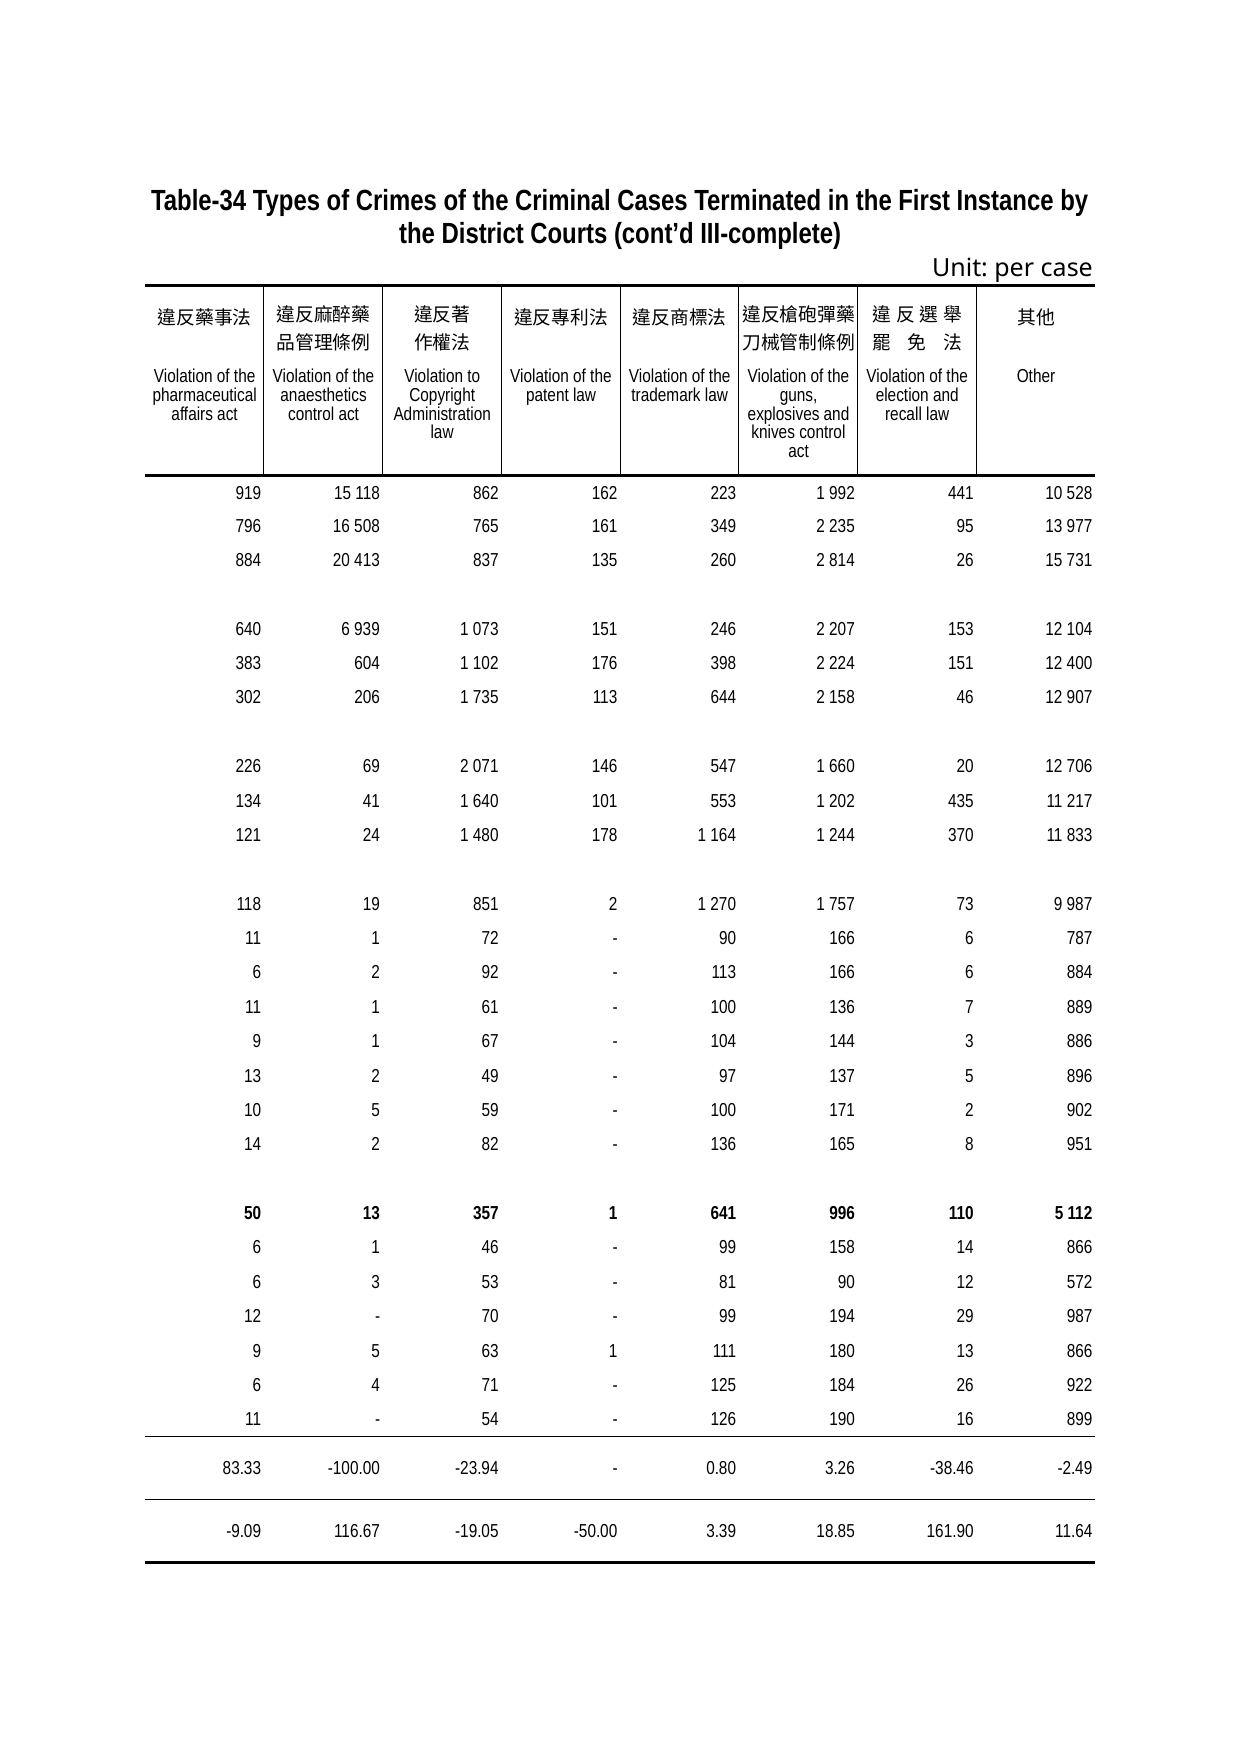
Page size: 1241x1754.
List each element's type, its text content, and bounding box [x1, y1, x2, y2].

table_header 違反麻醉藥 品管理條例 [264, 287, 382, 367]
table_cell 158 [739, 1230, 858, 1264]
table_cell - [501, 1024, 620, 1058]
table_cell 15 731 [976, 543, 1095, 577]
table_cell 116.67 [264, 1500, 383, 1561]
table_cell 246 [620, 611, 739, 646]
table_cell [145, 852, 264, 886]
table_cell 165 [739, 1127, 858, 1161]
table_cell - [501, 955, 620, 989]
table_cell - [501, 1299, 620, 1333]
table_cell 1 [264, 921, 383, 955]
table_cell 19 [264, 886, 383, 921]
table_cell 889 [976, 989, 1095, 1024]
table_cell 190 [739, 1402, 858, 1436]
table_cell 547 [620, 749, 739, 783]
table_cell - [501, 989, 620, 1024]
text Table-34 Types of Crimes of the Criminal Cases Terminated in the First Instance by the District Courts (cont’d III-complete) [148, 183, 1092, 250]
table_cell 11 833 [976, 818, 1095, 852]
table_cell 12 104 [976, 611, 1095, 646]
table_cell 6 [145, 1368, 264, 1402]
table_header 違反商標法 [621, 287, 738, 367]
table_cell 59 [383, 1093, 501, 1127]
table_header 違反專利法 [502, 287, 620, 367]
table_cell 151 [858, 646, 976, 680]
table_cell 7 [858, 989, 976, 1024]
table_cell 13 [858, 1333, 976, 1367]
table_cell 113 [620, 955, 739, 989]
table_cell 11 217 [976, 783, 1095, 817]
table_header 其他 [977, 287, 1095, 367]
table_cell 2 814 [739, 543, 858, 577]
table_cell Violation of the anaesthetics control act [264, 368, 382, 471]
table_cell 787 [976, 921, 1095, 955]
table_cell 14 [858, 1230, 976, 1264]
table_cell 765 [383, 508, 501, 542]
table_cell 12 [858, 1264, 976, 1299]
table_cell 178 [501, 818, 620, 852]
table_cell 899 [976, 1402, 1095, 1436]
table_cell 13 [145, 1058, 264, 1092]
table_cell [976, 852, 1095, 886]
table_cell 862 [383, 477, 501, 508]
table_cell [620, 577, 739, 611]
table_cell Violation to Copyright Administration law [383, 368, 501, 471]
table_cell - [501, 1058, 620, 1092]
table_cell 61 [383, 989, 501, 1024]
table_cell 161.90 [858, 1500, 976, 1561]
table_cell 81 [620, 1264, 739, 1299]
table_cell [739, 714, 858, 749]
table_cell 6 [145, 955, 264, 989]
table_cell -50.00 [501, 1500, 620, 1561]
table_cell [383, 714, 501, 749]
table_cell [858, 852, 976, 886]
table_cell 5 [264, 1333, 383, 1367]
table_cell - [501, 1093, 620, 1127]
table_cell 1 757 [739, 886, 858, 921]
table_cell 5 112 [976, 1196, 1095, 1230]
table_cell 1 480 [383, 818, 501, 852]
table_cell 866 [976, 1333, 1095, 1367]
table_cell 837 [383, 543, 501, 577]
table_cell 1 202 [739, 783, 858, 817]
table_cell 6 [145, 1264, 264, 1299]
table_cell 126 [620, 1402, 739, 1436]
table_cell 370 [858, 818, 976, 852]
table_cell 166 [739, 955, 858, 989]
table_cell 161 [501, 508, 620, 542]
table_cell 1 [264, 1024, 383, 1058]
table_cell 194 [739, 1299, 858, 1333]
table_cell 136 [739, 989, 858, 1024]
table_cell 641 [620, 1196, 739, 1230]
table_cell 6 [858, 955, 976, 989]
table_cell 0.80 [620, 1437, 739, 1499]
table_cell 69 [264, 749, 383, 783]
table_cell 113 [501, 680, 620, 714]
table_cell 3.26 [739, 1437, 858, 1499]
table_cell 435 [858, 783, 976, 817]
table_cell 398 [620, 646, 739, 680]
table_cell 184 [739, 1368, 858, 1402]
table_cell 996 [739, 1196, 858, 1230]
table_cell 10 528 [976, 477, 1095, 508]
table_cell [858, 577, 976, 611]
table_cell [976, 577, 1095, 611]
table_cell 357 [383, 1196, 501, 1230]
table_cell 1 640 [383, 783, 501, 817]
table_cell [145, 714, 264, 749]
table_cell Violation of the pharmaceutical affairs act [145, 368, 263, 471]
table_cell 151 [501, 611, 620, 646]
table_cell [383, 577, 501, 611]
table_cell 12 [145, 1299, 264, 1333]
table_cell 1 992 [739, 477, 858, 508]
table_cell 13 977 [976, 508, 1095, 542]
table_cell 18.85 [739, 1500, 858, 1561]
table_cell [739, 852, 858, 886]
table_cell 1 164 [620, 818, 739, 852]
table_cell 1 [264, 989, 383, 1024]
table_cell 12 907 [976, 680, 1095, 714]
table_cell 1 [501, 1333, 620, 1367]
table_cell 886 [976, 1024, 1095, 1058]
table_cell - [501, 921, 620, 955]
table_cell Violation of the trademark law [621, 368, 738, 471]
table_cell 572 [976, 1264, 1095, 1299]
table_cell 1 [264, 1230, 383, 1264]
table_cell 9 [145, 1333, 264, 1367]
table_cell 919 [145, 477, 264, 508]
table_cell 24 [264, 818, 383, 852]
table_cell 14 [145, 1127, 264, 1161]
table_cell 26 [858, 543, 976, 577]
table_cell - [501, 1230, 620, 1264]
table_cell [620, 714, 739, 749]
table_header 違反藥事法 [145, 287, 263, 367]
table_cell - [501, 1437, 620, 1499]
table_cell 6 [858, 921, 976, 955]
table_cell 4 [264, 1368, 383, 1402]
table_cell 644 [620, 680, 739, 714]
table_cell 101 [501, 783, 620, 817]
table_cell 260 [620, 543, 739, 577]
table_cell [264, 714, 383, 749]
table_cell 1 102 [383, 646, 501, 680]
table_cell -2.49 [976, 1437, 1095, 1499]
table_cell [501, 577, 620, 611]
table_cell 16 [858, 1402, 976, 1436]
table_cell [501, 852, 620, 886]
table_cell 111 [620, 1333, 739, 1367]
table_cell 3 [858, 1024, 976, 1058]
table_cell 134 [145, 783, 264, 817]
table_cell 100 [620, 1093, 739, 1127]
table_cell 441 [858, 477, 976, 508]
table_cell - [501, 1127, 620, 1161]
table_cell 2 [264, 1058, 383, 1092]
table_cell 383 [145, 646, 264, 680]
table_cell 2 207 [739, 611, 858, 646]
table_cell -19.05 [383, 1500, 501, 1561]
table_cell [858, 1161, 976, 1196]
table_cell 851 [383, 886, 501, 921]
table_cell 90 [739, 1264, 858, 1299]
table_cell 9 [145, 1024, 264, 1058]
table_cell 26 [858, 1368, 976, 1402]
table_cell 1 735 [383, 680, 501, 714]
table_cell 604 [264, 646, 383, 680]
table_cell 137 [739, 1058, 858, 1092]
table_cell 902 [976, 1093, 1095, 1127]
table_cell Violation of the patent law [502, 368, 620, 471]
table_cell Other [977, 368, 1095, 471]
table_header 違反著 作權法 [383, 287, 501, 367]
table_cell 1 073 [383, 611, 501, 646]
table_cell 99 [620, 1230, 739, 1264]
table_cell 13 [264, 1196, 383, 1230]
table_cell 987 [976, 1299, 1095, 1333]
table_cell 5 [264, 1093, 383, 1127]
table_cell 8 [858, 1127, 976, 1161]
table_cell 46 [858, 680, 976, 714]
table_cell 54 [383, 1402, 501, 1436]
table_cell 162 [501, 477, 620, 508]
table_cell 73 [858, 886, 976, 921]
table_cell 46 [383, 1230, 501, 1264]
table_cell 11 [145, 989, 264, 1024]
table_cell - [501, 1264, 620, 1299]
table_cell 180 [739, 1333, 858, 1367]
table_cell [501, 1161, 620, 1196]
table_cell 640 [145, 611, 264, 646]
table_cell -9.09 [145, 1500, 264, 1561]
table_cell - [264, 1299, 383, 1333]
table_cell - [501, 1368, 620, 1402]
table_cell -38.46 [858, 1437, 976, 1499]
table_cell - [501, 1402, 620, 1436]
table_cell 67 [383, 1024, 501, 1058]
table_cell [501, 714, 620, 749]
table_cell 1 244 [739, 818, 858, 852]
table_cell 2 235 [739, 508, 858, 542]
table_cell 41 [264, 783, 383, 817]
table_cell 16 508 [264, 508, 383, 542]
table_cell 72 [383, 921, 501, 955]
table_cell 3.39 [620, 1500, 739, 1561]
table_cell 884 [145, 543, 264, 577]
table_cell [145, 1161, 264, 1196]
table_cell 97 [620, 1058, 739, 1092]
table_cell 6 [145, 1230, 264, 1264]
table_cell 866 [976, 1230, 1095, 1264]
table_cell - [264, 1402, 383, 1436]
table_cell 83.33 [145, 1437, 264, 1499]
table_cell 95 [858, 508, 976, 542]
table_cell 11 [145, 921, 264, 955]
table_cell 11 [145, 1402, 264, 1436]
table_cell [264, 852, 383, 886]
text Unit: per case [148, 250, 1092, 284]
table_cell 206 [264, 680, 383, 714]
table_cell 71 [383, 1368, 501, 1402]
table_cell 2 [501, 886, 620, 921]
table_cell 29 [858, 1299, 976, 1333]
table_cell 6 939 [264, 611, 383, 646]
table_cell [383, 1161, 501, 1196]
table_cell 20 413 [264, 543, 383, 577]
table_cell -23.94 [383, 1437, 501, 1499]
table_cell 553 [620, 783, 739, 817]
table_cell 223 [620, 477, 739, 508]
table_cell 104 [620, 1024, 739, 1058]
table_cell 11.64 [976, 1500, 1095, 1561]
table_cell 3 [264, 1264, 383, 1299]
table_cell 82 [383, 1127, 501, 1161]
table_cell 176 [501, 646, 620, 680]
table_cell 2 224 [739, 646, 858, 680]
table_cell 2 071 [383, 749, 501, 783]
table_cell [739, 577, 858, 611]
table_cell 2 158 [739, 680, 858, 714]
table_cell 121 [145, 818, 264, 852]
table_cell [858, 714, 976, 749]
table_cell 136 [620, 1127, 739, 1161]
table_cell 92 [383, 955, 501, 989]
table_cell 2 [264, 955, 383, 989]
table_cell 20 [858, 749, 976, 783]
table_cell 896 [976, 1058, 1095, 1092]
table_cell 9 987 [976, 886, 1095, 921]
table_cell [264, 577, 383, 611]
table_cell 922 [976, 1368, 1095, 1402]
table_cell 144 [739, 1024, 858, 1058]
table_cell 135 [501, 543, 620, 577]
table_cell 171 [739, 1093, 858, 1127]
table_cell 118 [145, 886, 264, 921]
table_cell [620, 1161, 739, 1196]
table_cell 70 [383, 1299, 501, 1333]
table_cell 226 [145, 749, 264, 783]
table_cell 302 [145, 680, 264, 714]
table_cell [383, 852, 501, 886]
table_cell 796 [145, 508, 264, 542]
table_cell 166 [739, 921, 858, 955]
table_cell 951 [976, 1127, 1095, 1161]
table_header 違反槍砲彈藥刀械管制條例 [739, 287, 857, 367]
table_cell 110 [858, 1196, 976, 1230]
table_cell 349 [620, 508, 739, 542]
table_cell 12 706 [976, 749, 1095, 783]
table_cell 49 [383, 1058, 501, 1092]
table_cell Violation of the election and recall law [858, 368, 976, 471]
table_cell [145, 577, 264, 611]
table_cell 125 [620, 1368, 739, 1402]
table_cell 53 [383, 1264, 501, 1299]
table_cell 1 [501, 1196, 620, 1230]
table_cell [739, 1161, 858, 1196]
table_cell 1 660 [739, 749, 858, 783]
table_header 違反選舉 罷免法 [858, 287, 976, 367]
table_cell 146 [501, 749, 620, 783]
table_cell 10 [145, 1093, 264, 1127]
table_cell 90 [620, 921, 739, 955]
table_cell 12 400 [976, 646, 1095, 680]
table_cell Violation of the guns, explosives and knives control act [739, 368, 857, 471]
table_cell 1 270 [620, 886, 739, 921]
table_cell [264, 1161, 383, 1196]
table_cell 100 [620, 989, 739, 1024]
table_cell 153 [858, 611, 976, 646]
table_cell -100.00 [264, 1437, 383, 1499]
table_cell [976, 1161, 1095, 1196]
table_cell 50 [145, 1196, 264, 1230]
table_cell 2 [858, 1093, 976, 1127]
table_cell 884 [976, 955, 1095, 989]
table_cell 99 [620, 1299, 739, 1333]
table_cell 5 [858, 1058, 976, 1092]
table_cell 15 118 [264, 477, 383, 508]
table_cell [976, 714, 1095, 749]
table_cell [620, 852, 739, 886]
table_cell 63 [383, 1333, 501, 1367]
table_cell 2 [264, 1127, 383, 1161]
